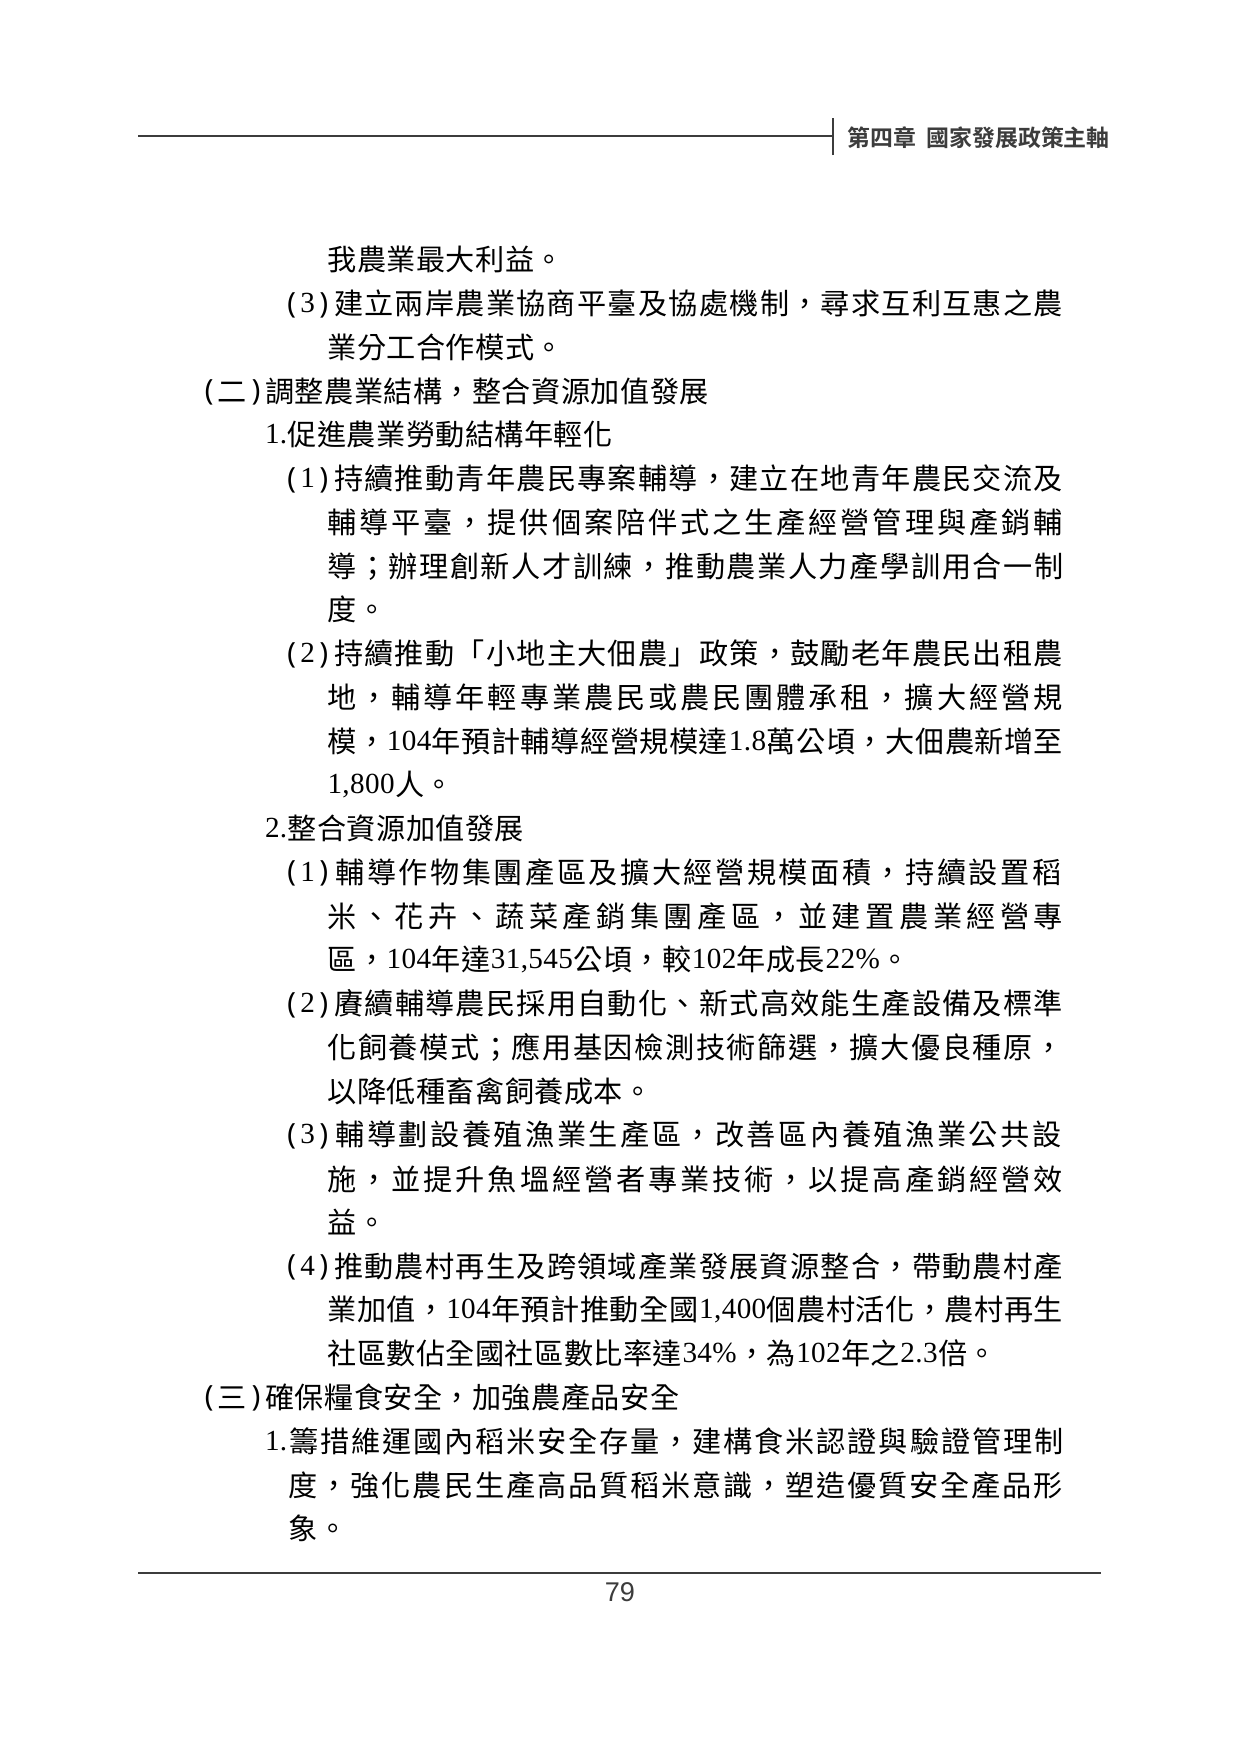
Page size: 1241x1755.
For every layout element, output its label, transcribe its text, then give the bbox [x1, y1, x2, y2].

text (1)輔導作物集團產區及擴大經營規模面積，持續設置稻米、花卉、蔬菜產銷集團產區，並建置農業經營專區，104年達31,545公頃，較102年成長22%。 [282, 849, 1063, 980]
text (三)確保糧食安全，加強農產品安全 [200, 1374, 1063, 1417]
text (1)持續推動青年農民專案輔導，建立在地青年農民交流及輔導平臺，提供個案陪伴式之生產經營管理與產銷輔導；辦理創新人才訓練，推動農業人力產學訓用合一制度。 [282, 455, 1063, 630]
text (3)輔導劃設養殖漁業生產區，改善區內養殖漁業公共設施，並提升魚塭經營者專業技術，以提高產銷經營效益。 [282, 1111, 1063, 1242]
text 2.整合資源加值發展 [265, 805, 1063, 849]
text (2)持續推動「小地主大佃農」政策，鼓勵老年農民出租農地，輔導年輕專業農民或農民團體承租，擴大經營規模，104年預計輔導經營規模達1.8萬公頃，大佃農新增至1,800人。 [282, 630, 1063, 805]
text 1.促進農業勞動結構年輕化 [265, 411, 1063, 455]
text (4)推動農村再生及跨領域產業發展資源整合，帶動農村產業加值，104年預計推動全國1,400個農村活化，農村再生社區數佔全國社區數比率達34%，為102年之2.3倍。 [282, 1242, 1063, 1374]
text (3)建立兩岸農業協商平臺及協處機制，尋求互利互惠之農業分工合作模式。 [282, 280, 1063, 367]
text 1.籌措維運國內稻米安全存量，建構食米認證與驗證管理制度，強化農民生產高品質稻米意識，塑造優質安全產品形象。 [265, 1417, 1063, 1549]
text (二)調整農業結構，整合資源加值發展 [200, 367, 1063, 411]
text (2)賡續輔導農民採用自動化、新式高效能生產設備及標準化飼養模式；應用基因檢測技術篩選，擴大優良種原，以降低種畜禽飼養成本。 [282, 980, 1063, 1111]
text 我農業最大利益。 [282, 236, 1063, 280]
